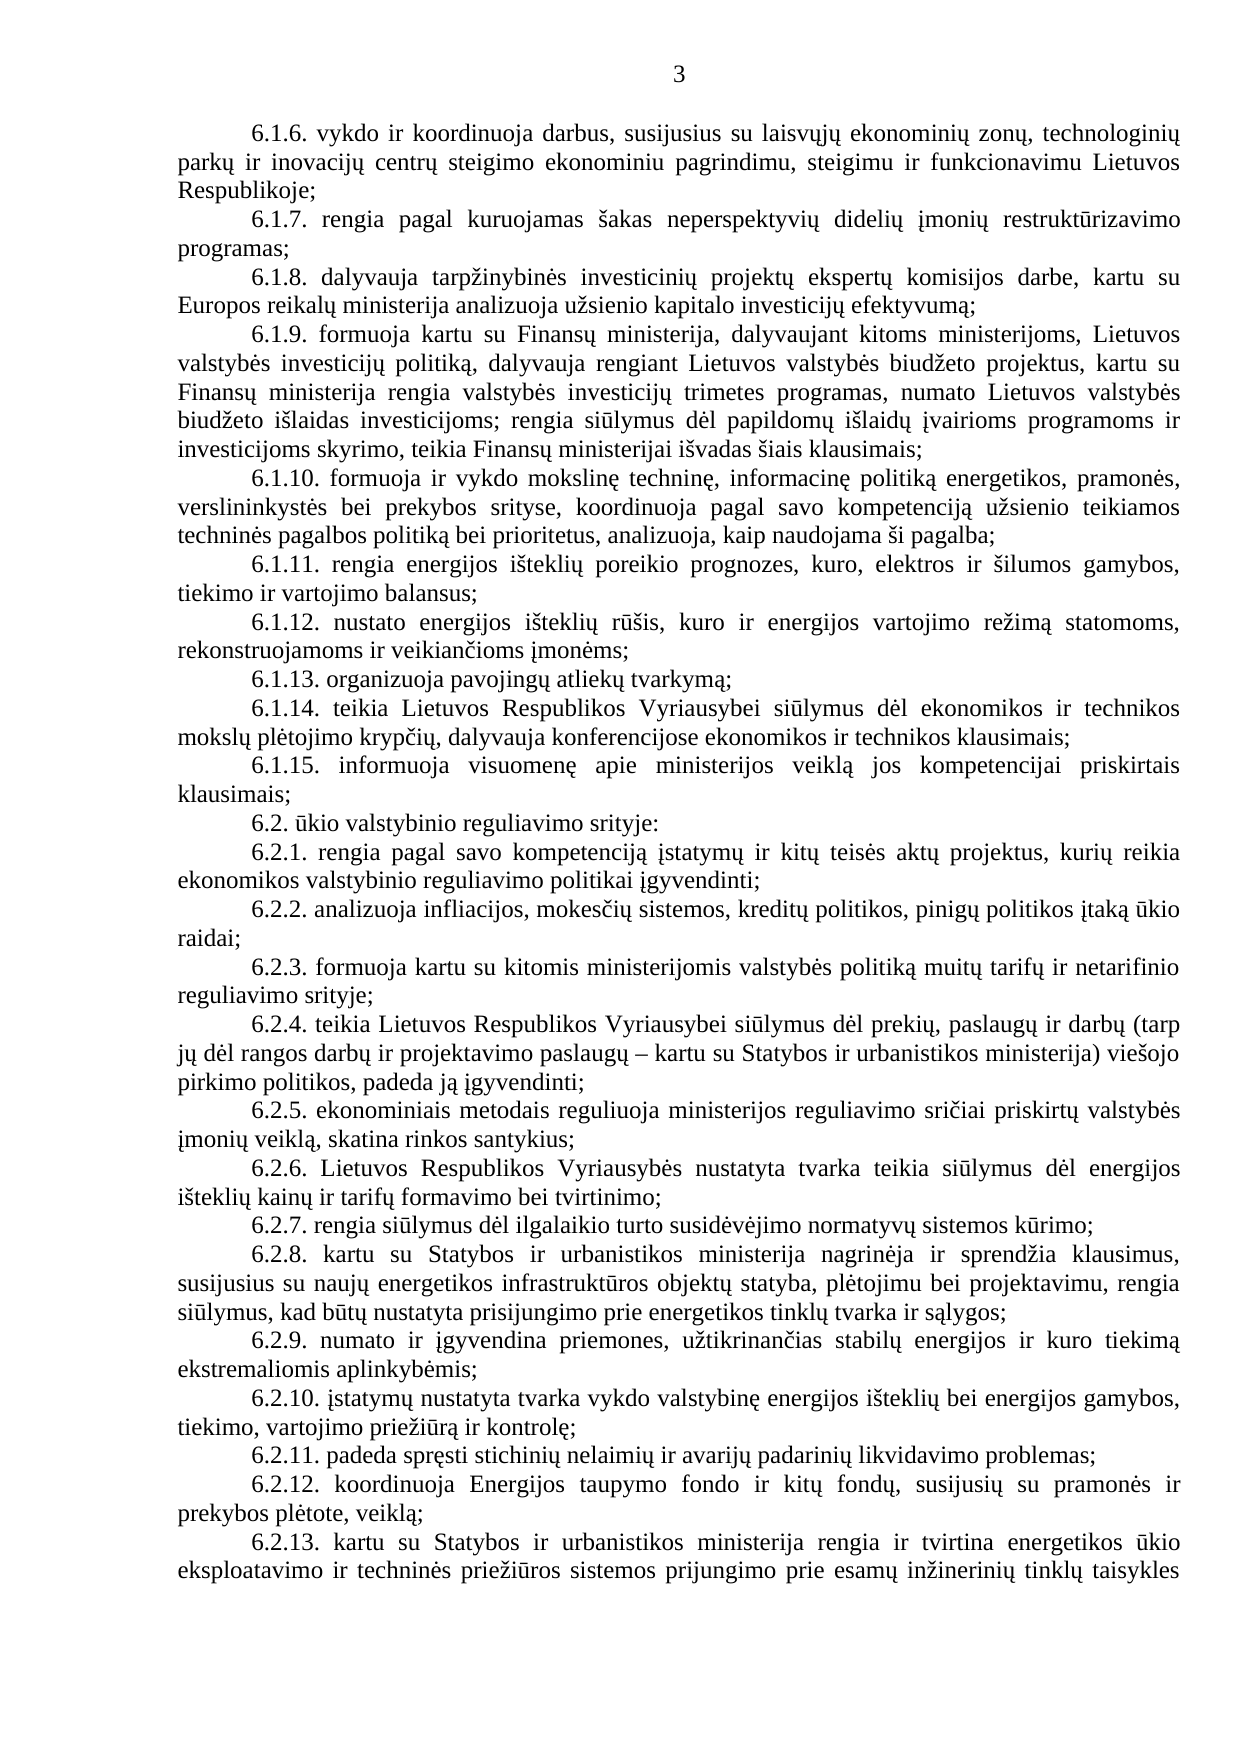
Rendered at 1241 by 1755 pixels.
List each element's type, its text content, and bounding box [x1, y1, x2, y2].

text 6.2.1. rengia pagal savo kompetenciją įstatymų ir kitų teisės aktų projektus, kurių reikia ekonomikos valstybinio reguliavimo politikai įgyvendinti; [177, 837, 1181, 894]
text 6.1.10. formuoja ir vykdo mokslinę techninę, informacinę politiką energetikos, pramonės, verslininkystės bei prekybos srityse, koordinuoja pagal savo kompetenciją užsienio teikiamos techninės pagalbos politiką bei prioritetus, analizuoja, kaip naudojama ši pagalba; [177, 463, 1181, 549]
text 6.1.9. formuoja kartu su Finansų ministerija, dalyvaujant kitoms ministerijoms, Lietuvos valstybės investicijų politiką, dalyvauja rengiant Lietuvos valstybės biudžeto projektus, kartu su Finansų ministerija rengia valstybės investicijų trimetes programas, numato Lietuvos valstybės biudžeto išlaidas investicijoms; rengia siūlymus dėl papildomų išlaidų įvairioms programoms ir investicijoms skyrimo, teikia Finansų ministerijai išvadas šiais klausimais; [177, 319, 1181, 463]
text 6.1.6. vykdo ir koordinuoja darbus, susijusius su laisvųjų ekonominių zonų, technologinių parkų ir inovacijų centrų steigimo ekonominiu pagrindimu, steigimu ir funkcionavimu Lietuvos Respublikoje; [177, 118, 1181, 204]
text 6.2.7. rengia siūlymus dėl ilgalaikio turto susidėvėjimo normatyvų sistemos kūrimo; [177, 1211, 1181, 1239]
text 6.1.14. teikia Lietuvos Respublikos Vyriausybei siūlymus dėl ekonomikos ir technikos mokslų plėtojimo krypčių, dalyvauja konferencijose ekonomikos ir technikos klausimais; [177, 693, 1181, 751]
text 6.1.7. rengia pagal kuruojamas šakas neperspektyvių didelių įmonių restruktūrizavimo programas; [177, 204, 1181, 262]
text 6.1.8. dalyvauja tarpžinybinės investicinių projektų ekspertų komisijos darbe, kartu su Europos reikalų ministerija analizuoja užsienio kapitalo investicijų efektyvumą; [177, 262, 1181, 319]
text 6.2.12. koordinuoja Energijos taupymo fondo ir kitų fondų, susijusių su pramonės ir prekybos plėtote, veiklą; [177, 1469, 1181, 1527]
text 6.2.2. analizuoja infliacijos, mokesčių sistemos, kreditų politikos, pinigų politikos įtaką ūkio raidai; [177, 894, 1181, 952]
text 6.2.13. kartu su Statybos ir urbanistikos ministerija rengia ir tvirtina energetikos ūkio eksploatavimo ir techninės priežiūros sistemos prijungimo prie esamų inžinerinių tinklų taisykles [177, 1527, 1181, 1584]
text 6.2.4. teikia Lietuvos Respublikos Vyriausybei siūlymus dėl prekių, paslaugų ir darbų (tarp jų dėl rangos darbų ir projektavimo paslaugų – kartu su Statybos ir urbanistikos ministerija) viešojo pirkimo politikos, padeda ją įgyvendinti; [177, 1009, 1181, 1096]
text 6.2.11. padeda spręsti stichinių nelaimių ir avarijų padarinių likvidavimo problemas; [177, 1441, 1181, 1469]
text 6.2.10. įstatymų nustatyta tvarka vykdo valstybinę energijos išteklių bei energijos gamybos, tiekimo, vartojimo priežiūrą ir kontrolę; [177, 1383, 1181, 1441]
text 6.1.13. organizuoja pavojingų atliekų tvarkymą; [177, 664, 1181, 693]
text 6.2. ūkio valstybinio reguliavimo srityje: [177, 808, 1181, 837]
text 6.2.3. formuoja kartu su kitomis ministerijomis valstybės politiką muitų tarifų ir netarifinio reguliavimo srityje; [177, 952, 1181, 1009]
text 6.2.5. ekonominiais metodais reguliuoja ministerijos reguliavimo sričiai priskirtų valstybės įmonių veiklą, skatina rinkos santykius; [177, 1096, 1181, 1153]
text 6.1.11. rengia energijos išteklių poreikio prognozes, kuro, elektros ir šilumos gamybos, tiekimo ir vartojimo balansus; [177, 549, 1181, 607]
text 6.2.9. numato ir įgyvendina priemones, užtikrinančias stabilų energijos ir kuro tiekimą ekstremaliomis aplinkybėmis; [177, 1326, 1181, 1383]
text 6.2.6. Lietuvos Respublikos Vyriausybės nustatyta tvarka teikia siūlymus dėl energijos išteklių kainų ir tarifų formavimo bei tvirtinimo; [177, 1153, 1181, 1211]
text 6.1.12. nustato energijos išteklių rūšis, kuro ir energijos vartojimo režimą statomoms, rekonstruojamoms ir veikiančioms įmonėms; [177, 607, 1181, 664]
text 6.1.15. informuoja visuomenę apie ministerijos veiklą jos kompetencijai priskirtais klausimais; [177, 751, 1181, 808]
text 6.2.8. kartu su Statybos ir urbanistikos ministerija nagrinėja ir sprendžia klausimus, susijusius su naujų energetikos infrastruktūros objektų statyba, plėtojimu bei projektavimu, rengia siūlymus, kad būtų nustatyta prisijungimo prie energetikos tinklų tvarka ir sąlygos; [177, 1239, 1181, 1326]
